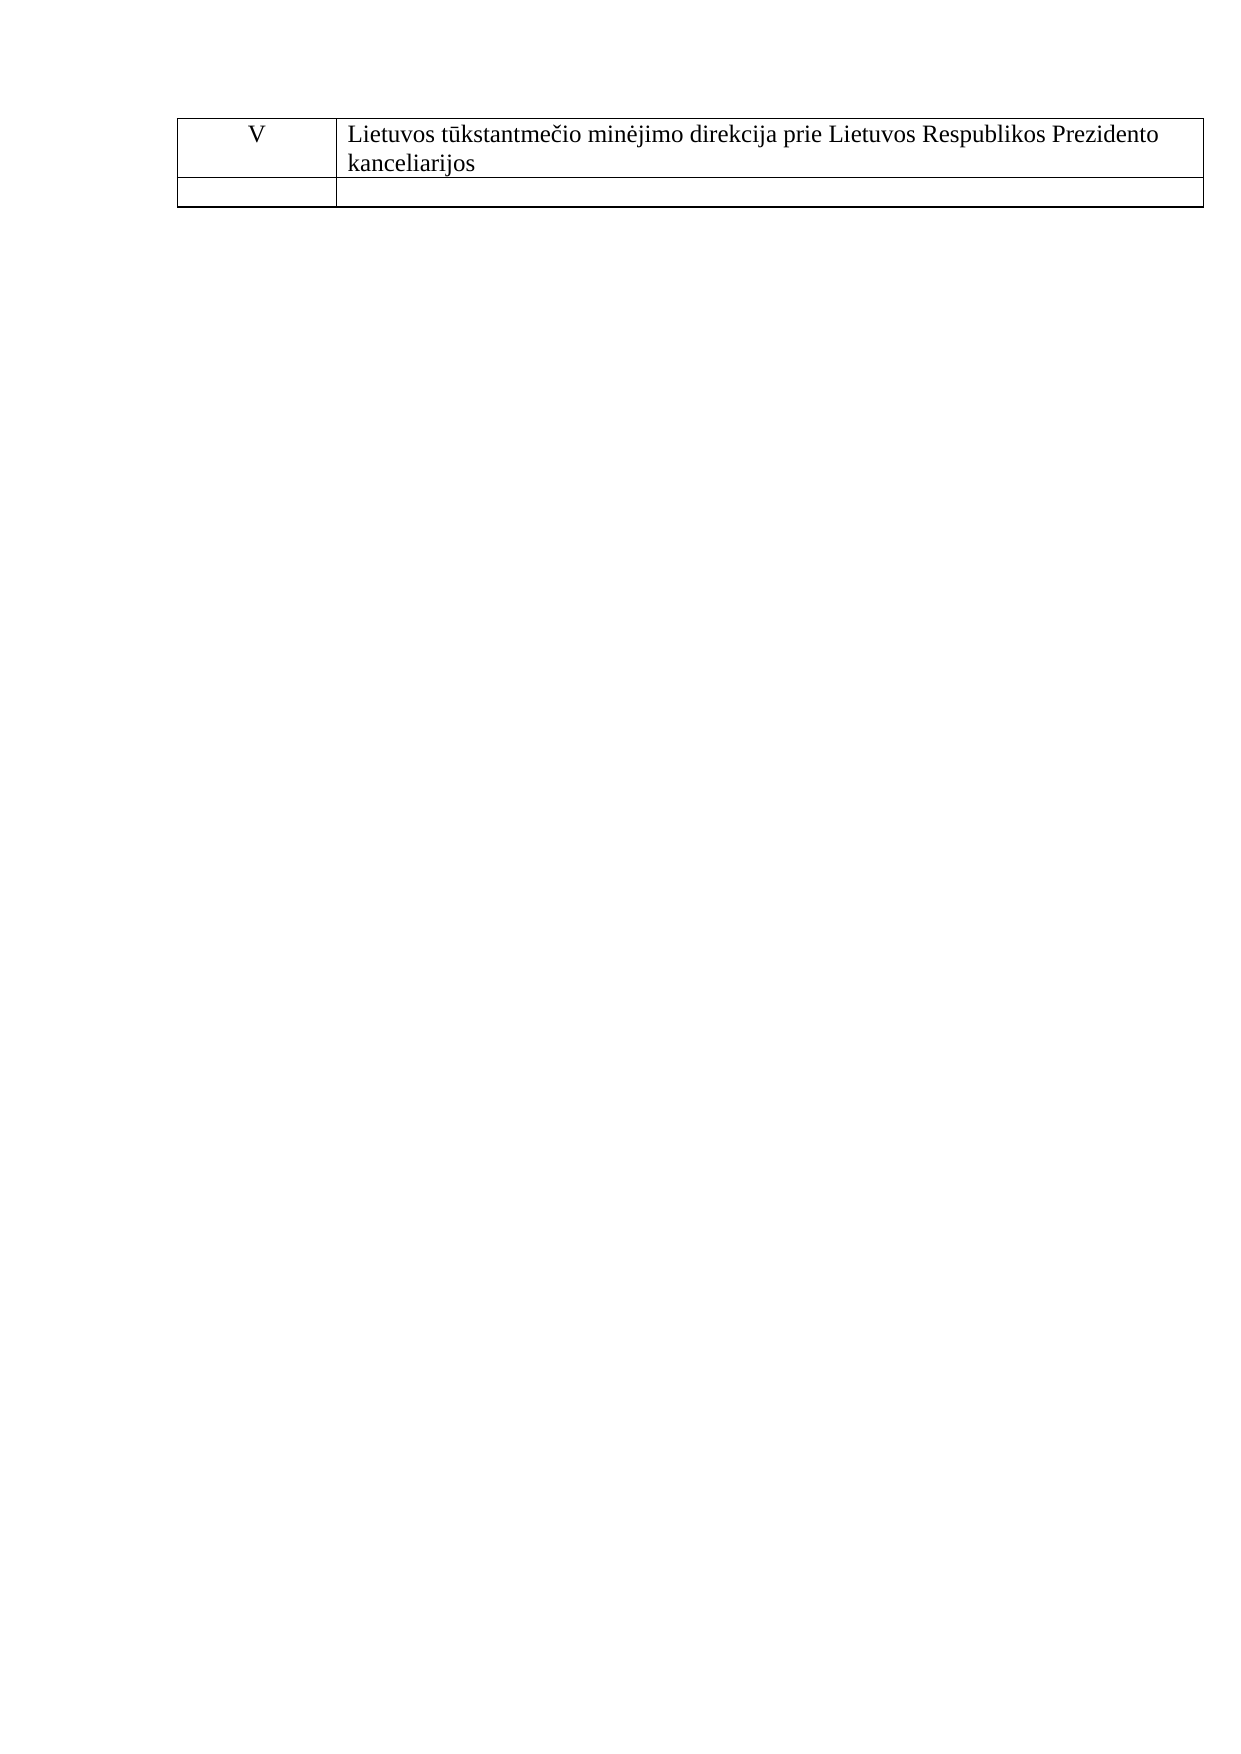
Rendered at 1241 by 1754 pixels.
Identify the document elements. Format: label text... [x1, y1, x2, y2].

table_cell [337, 178, 1203, 206]
table_cell V [178, 119, 336, 177]
table_cell Lietuvos tūkstantmečio minėjimo direkcija prie Lietuvos Respublikos Prezidento kanceliarijos [337, 119, 1203, 177]
table_cell [178, 178, 336, 206]
